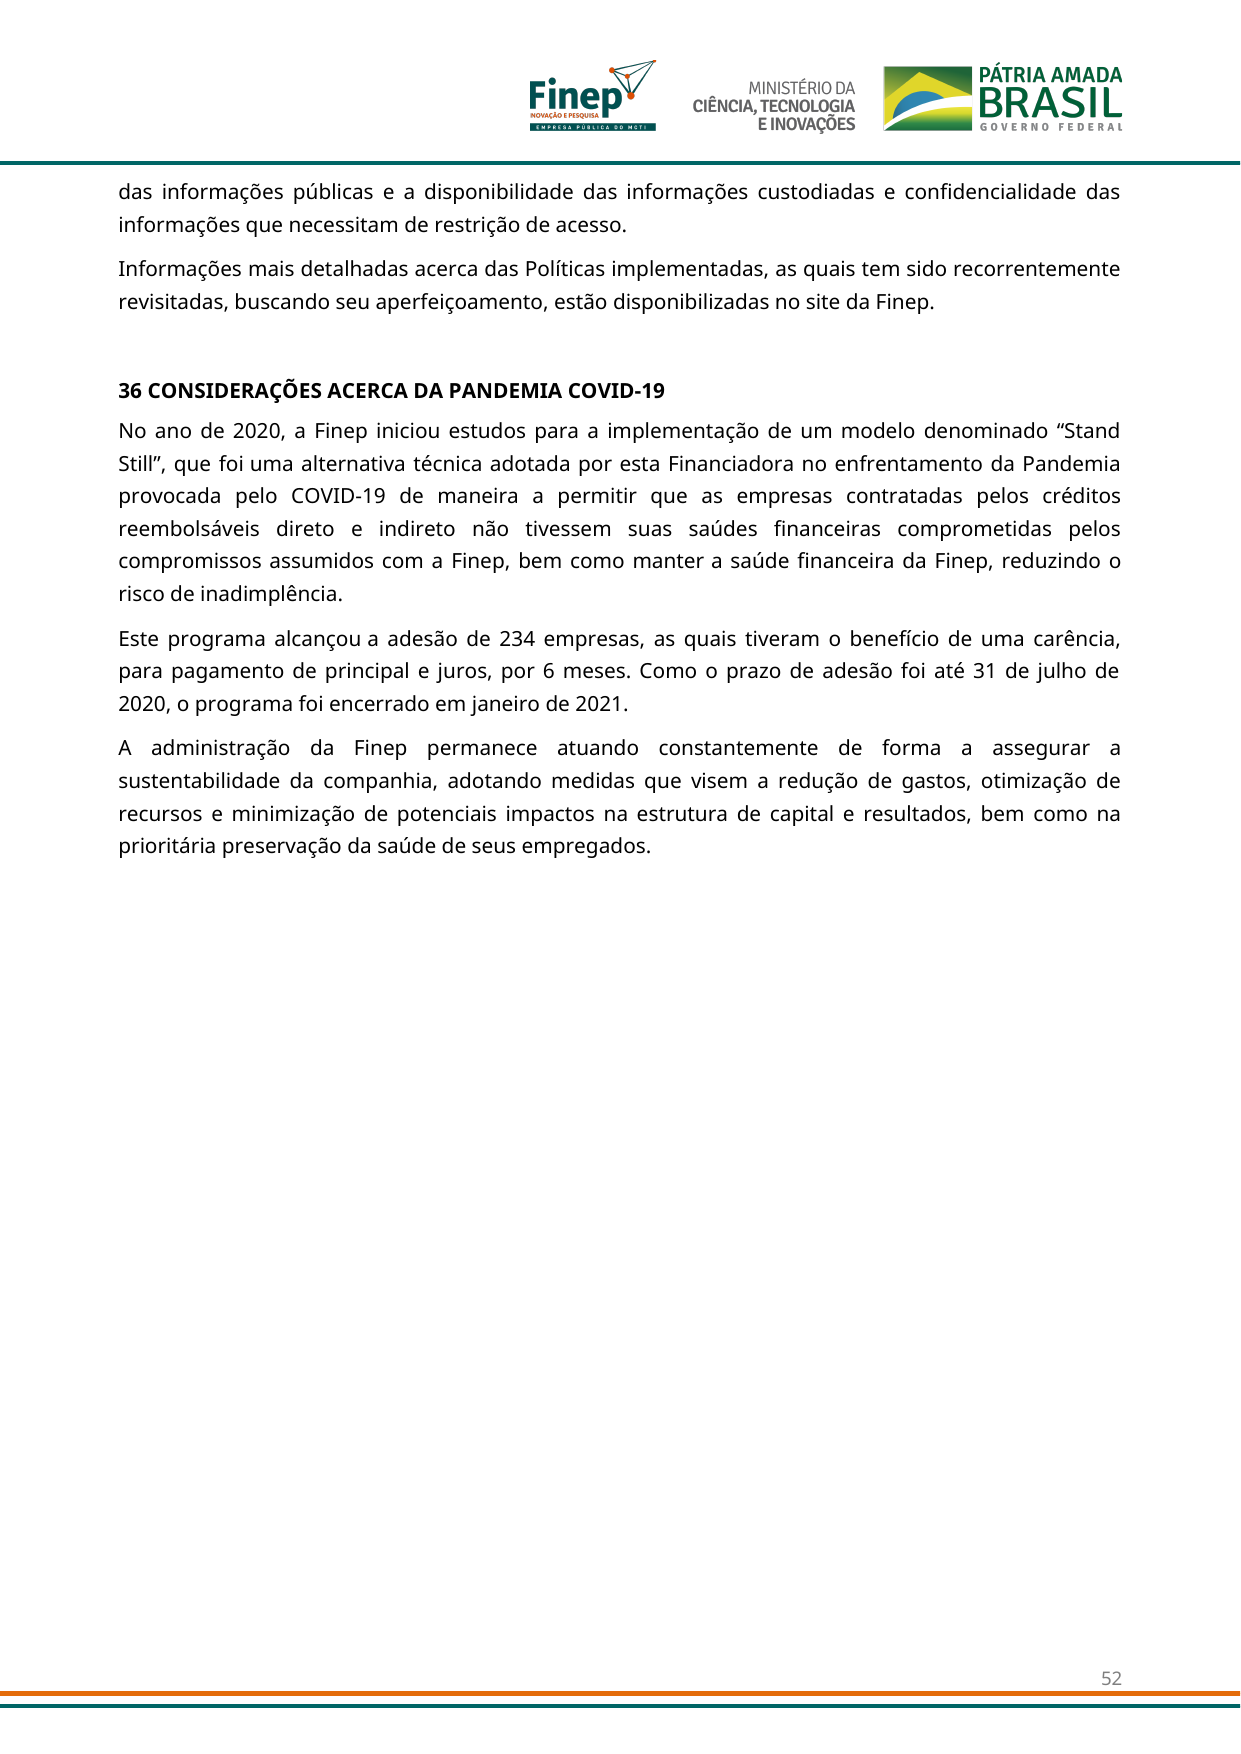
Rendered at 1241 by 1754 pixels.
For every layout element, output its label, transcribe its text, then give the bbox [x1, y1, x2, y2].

text das informações públicas e a disponibilidade das informações custodiadas e confidencialidade das informações que necessitam de restrição de acesso. [118, 177, 1122, 238]
text No ano de 2020, a Finep iniciou estudos para a implementação de um modelo denominado “Stand Still”, que foi uma alternativa técnica adotada por esta Financiadora no enfrentamento da Pandemia provocada pelo COVID-19 de maneira a permitir que as empresas contratadas pelos créditos reembolsáveis direto e indireto não tivessem suas saúdes financeiras comprometidas pelos compromissos assumidos com a Finep, bem como manter a saúde financeira da Finep, reduzindo o risco de inadimplência. [118, 416, 1122, 608]
picture [530, 60, 1123, 134]
text Informações mais detalhadas acerca das Políticas implementadas, as quais tem sido recorrentemente revisitadas, buscando seu aperfeiçoamento, estão disponibilizadas no site da Finep. [118, 254, 1122, 315]
text Este programa alcançou a adesão de 234 empresas, as quais tiveram o benefício de uma carência, para pagamento de principal e juros, por 6 meses. Como o prazo de adesão foi até 31 de julho de 2020, o programa foi encerrado em janeiro de 2021. [118, 624, 1122, 717]
subtitle 36 Considerações acerca da pandemia Covid-19 [118, 376, 1122, 404]
text A administração da Finep permanece atuando constantemente de forma a assegurar a sustentabilidade da companhia, adotando medidas que visem a redução de gastos, otimização de recursos e minimização de potenciais impactos na estrutura de capital e resultados, bem como na prioritária preservação da saúde de seus empregados. [118, 733, 1122, 860]
